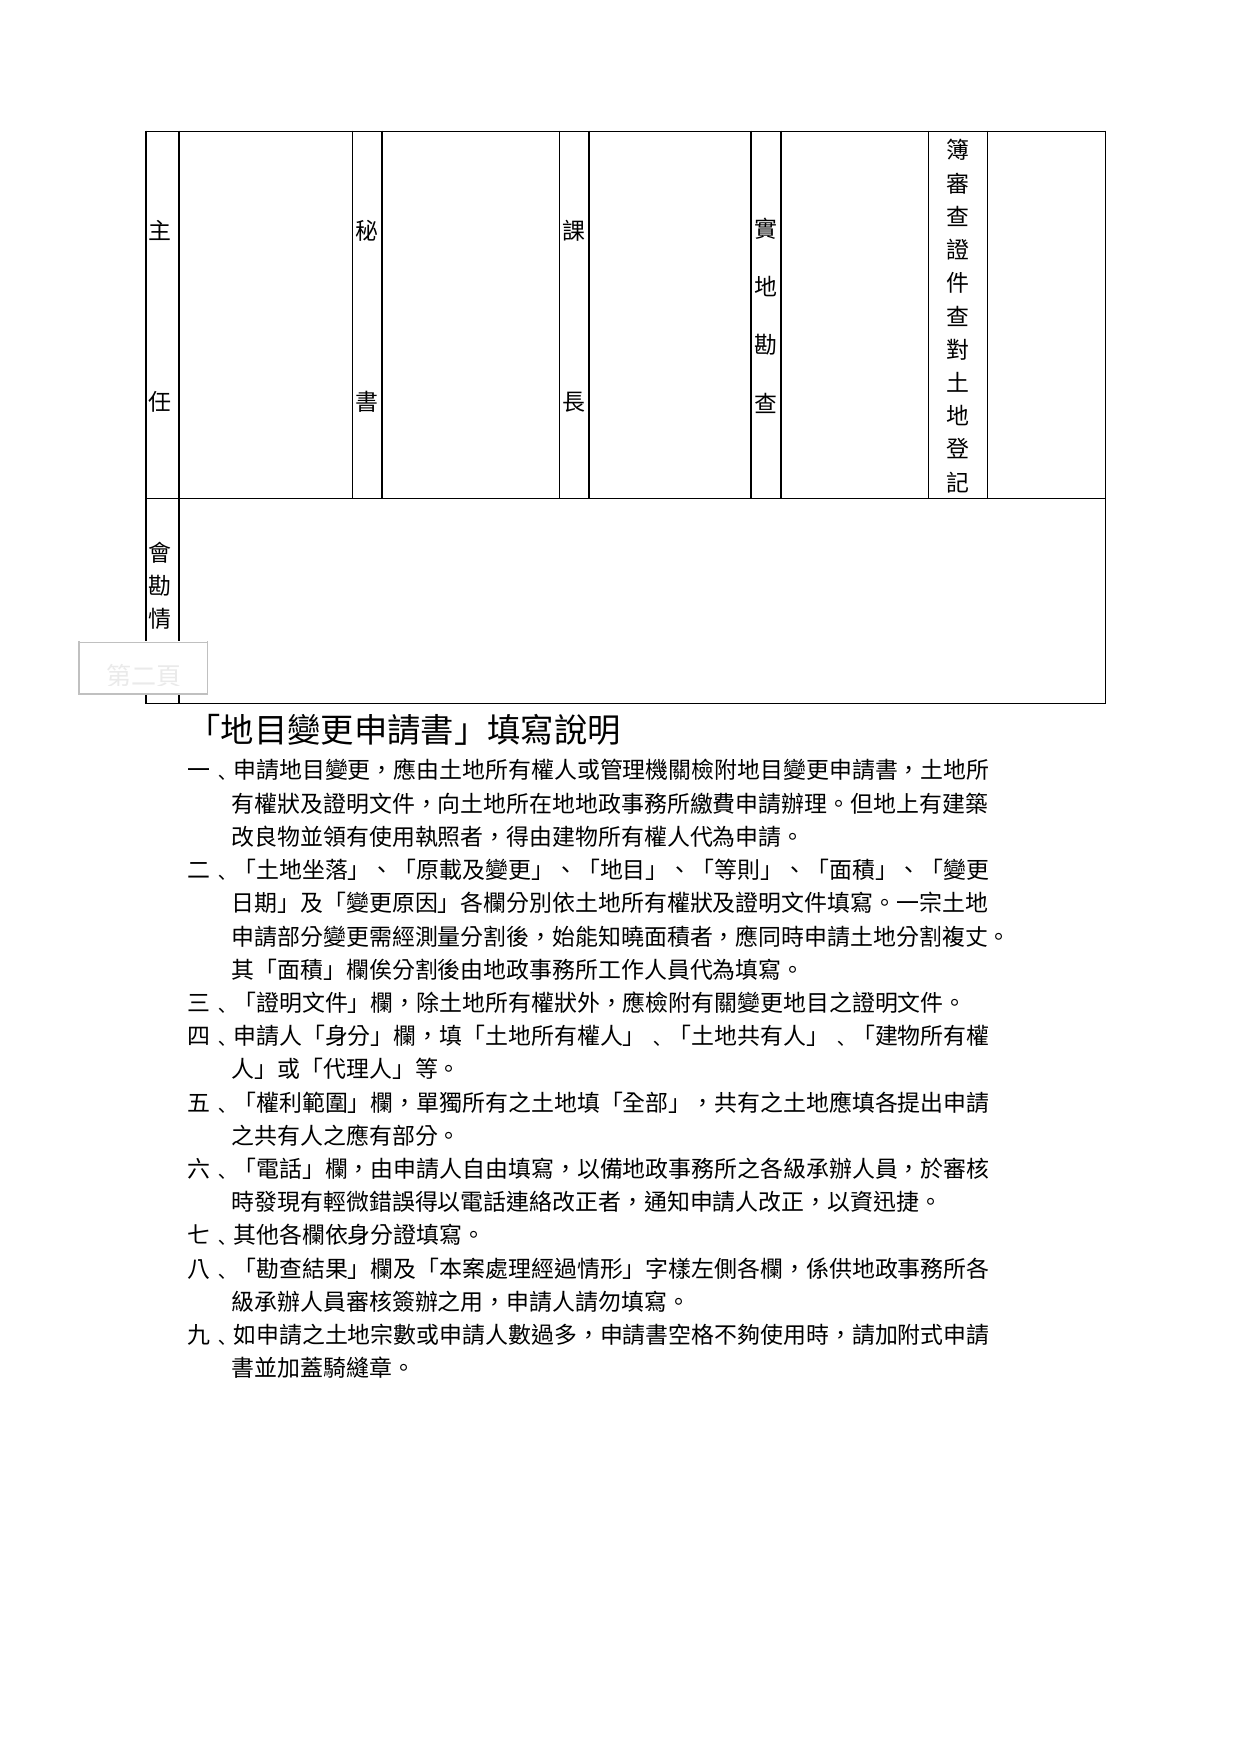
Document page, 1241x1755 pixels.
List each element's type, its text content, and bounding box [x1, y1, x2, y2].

text 七﹑其他各欄依身分證填寫。 [187, 1217, 1005, 1251]
text 二﹑「土地坐落」、「原載及變更」、「地目」、「等則」、「面積」、「變更日期」及「變更原因」各欄分別依土地所有權狀及證明文件填寫。一宗土地申請部分變更需經測量分割後，始能知曉面積者，應同時申請土地分割複丈。其「面積」欄俟分割後由地政事務所工作人員代為填寫。 [187, 852, 1005, 985]
table_cell 會勘情形 [147, 499, 178, 641]
table_cell 會勘情形 [147, 695, 178, 702]
table_cell 簿審查證件 查對土地登記 [929, 132, 987, 498]
table_cell 秘 書 [353, 132, 381, 498]
table_cell [383, 132, 559, 498]
text 六﹑「電話」欄，由申請人自由填寫，以備地政事務所之各級承辦人員，於審核時發現有輕微錯誤得以電話連絡改正者，通知申請人改正，以資迅捷。 [187, 1151, 1005, 1217]
text 九﹑如申請之土地宗數或申請人數過多，申請書空格不夠使用時，請加附式申請書並加蓋騎縫章。 [187, 1317, 1005, 1383]
text 「地目變更申請書」填寫說明 [80, 643, 207, 693]
table_cell [180, 499, 1105, 702]
table_cell [782, 132, 928, 498]
table_cell 主 任 [147, 132, 178, 498]
text 五﹑「權利範圍」欄，單獨所有之土地填「全部」，共有之土地應填各提出申請之共有人之應有部分。 [187, 1084, 1005, 1151]
text 一﹑申請地目變更，應由土地所有權人或管理機關檢附地目變更申請書，土地所有權狀及證明文件，向土地所在地地政事務所繳費申請辦理。但地上有建築改良物並領有使用執照者，得由建物所有權人代為申請。 [187, 752, 1005, 852]
text 第二頁 [95, 657, 192, 686]
table_cell [180, 132, 352, 498]
table_cell [988, 132, 1105, 498]
table_cell 實 地 勘 查 [752, 132, 780, 498]
table_cell [590, 132, 750, 498]
text 三﹑「證明文件」欄，除土地所有權狀外，應檢附有關變更地目之證明文件。 [187, 985, 1005, 1018]
text 八﹑「勘查結果」欄及「本案處理經過情形」字樣左側各欄，係供地政事務所各級承辦人員審核簽辦之用，申請人請勿填寫。 [187, 1251, 1005, 1317]
text 「地目變更申請書」填寫說明 [187, 704, 1005, 752]
table_cell 課 長 [560, 132, 588, 498]
text 四﹑申請人「身分」欄，填「土地所有權人」﹑「土地共有人」﹑「建物所有權人」或「代理人」等。 [187, 1018, 1005, 1084]
